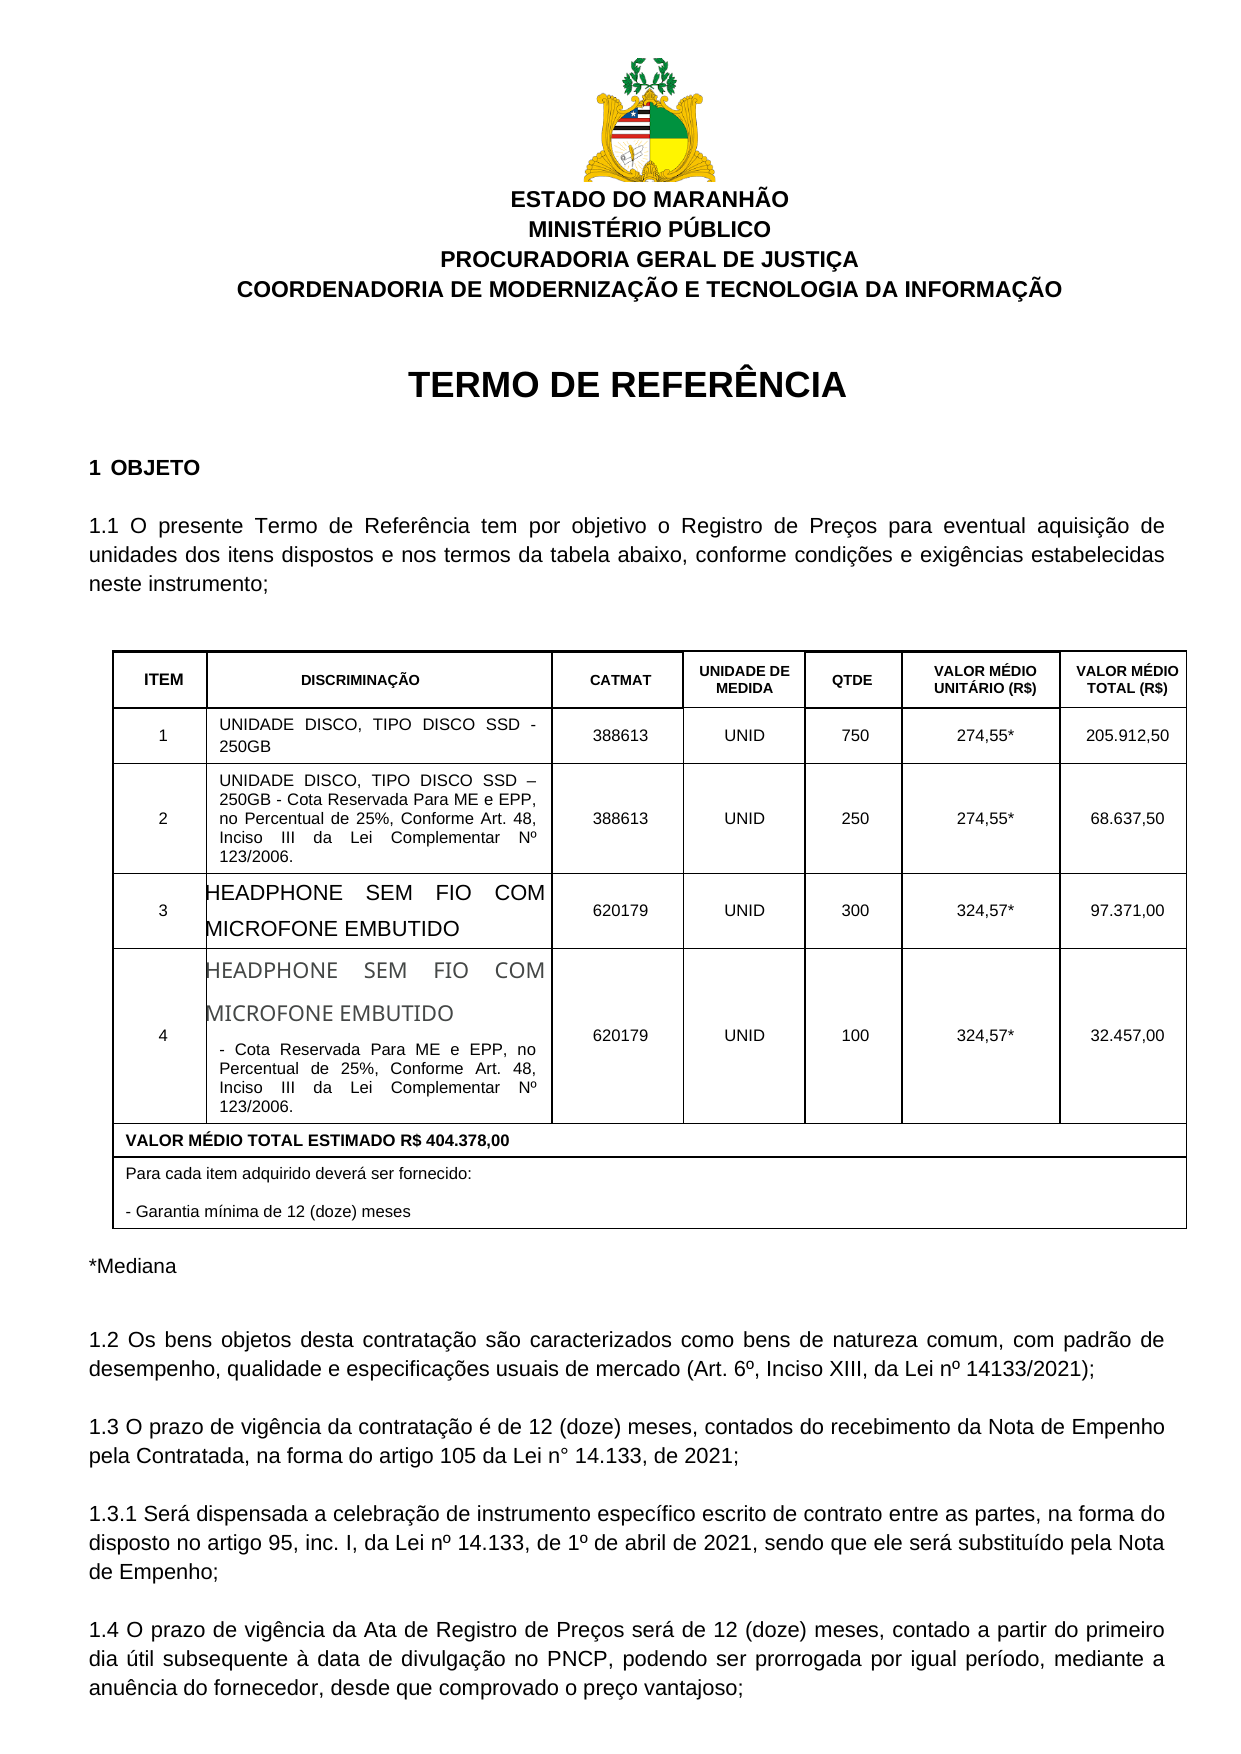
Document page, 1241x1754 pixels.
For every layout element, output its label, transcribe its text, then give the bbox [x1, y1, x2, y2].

table_cell 324,57* [903, 949, 1059, 1123]
table_cell HEADPHONE SEM FIO COM MICROFONE EMBUTIDO [207, 874, 551, 947]
table_cell UNIDADE DISCO, TIPO DISCO SSD – 250GB - Cota Reservada Para ME e EPP, no Percentual de 25%, Conforme Art. 48, Inciso III da Lei Complementar Nº 123/2006. [207, 764, 551, 872]
table_cell 250 [806, 764, 901, 872]
table_cell UNID [684, 764, 804, 872]
table_cell 300 [806, 874, 901, 947]
table_cell 324,57* [903, 874, 1059, 947]
table_cell UNIDADE DISCO, TIPO DISCO SSD - 250GB [207, 709, 551, 762]
table_cell HEADPHONE SEM FIO COM MICROFONE EMBUTIDO - Cota Reservada Para ME e EPP, no Percentual de 25%, Conforme Art. 48, Inciso III da Lei Complementar Nº 123/2006. [207, 949, 551, 1123]
table_cell 620179 [553, 874, 683, 947]
text 1.1 O presente Termo de Referência tem por objetivo o Registro de Preços para eventual aquisição de unidades dos itens dispostos e nos termos da tabela abaixo, conforme condições e exigências estabelecidas neste instrumento; [88, 513, 1167, 596]
table_cell 2 [114, 764, 206, 872]
table_cell 3 [114, 874, 206, 947]
table_header ITEM [114, 653, 206, 707]
table_header VALOR MÉDIO TOTAL (R$) [1061, 652, 1186, 707]
text 1 OBJETO [88, 455, 1167, 481]
table_cell 1 [114, 709, 206, 762]
table_cell 750 [806, 709, 901, 762]
table_cell 620179 [553, 949, 683, 1123]
table_cell UNID [684, 708, 804, 762]
picture [583, 58, 716, 182]
table_cell 205.912,50 [1061, 708, 1186, 762]
text 1.4 O prazo de vigência da Ata de Registro de Preços será de 12 (doze) meses, contado a partir do primeiro dia útil subsequente à data de divulgação no PNCP, podendo ser prorrogada por igual período, mediante a anuência do fornecedor, desde que comprovado o preço vantajoso; [88, 1617, 1167, 1700]
table_cell UNID [684, 874, 804, 947]
text 1.2 Os bens objetos desta contratação são caracterizados como bens de natureza comum, com padrão de desempenho, qualidade e especificações usuais de mercado (Art. 6º, Inciso XIII, da Lei nº 14133/2021); [88, 1327, 1167, 1381]
table_cell Para cada item adquirido deverá ser fornecido: - Garantia mínima de 12 (doze) meses [114, 1158, 1186, 1227]
text 1.3.1 Será dispensada a celebração de instrumento específico escrito de contrato entre as partes, na forma do disposto no artigo 95, inc. I, da Lei nº 14.133, de 1º de abril de 2021, sendo que ele será substituído pela Nota de Empenho; [88, 1501, 1167, 1584]
table_cell 97.371,00 [1061, 874, 1186, 947]
text *Mediana [88, 1254, 1167, 1278]
table_cell 274,55* [903, 764, 1059, 872]
table_cell 32.457,00 [1061, 949, 1186, 1123]
table_header UNIDADE DE MEDIDA [684, 652, 804, 707]
table_header VALOR MÉDIO UNITÁRIO (R$) [903, 653, 1059, 707]
table_header CATMAT [553, 653, 682, 707]
table_cell 4 [114, 949, 206, 1123]
table_header QTDE [806, 653, 901, 707]
table_cell UNID [684, 949, 804, 1123]
text TERMO DE REFERÊNCIA [88, 363, 1167, 405]
table_cell 100 [806, 949, 901, 1123]
table_header DISCRIMINAÇÃO [208, 653, 551, 707]
text 1.3 O prazo de vigência da contratação é de 12 (doze) meses, contados do recebimento da Nota de Empenho pela Contratada, na forma do artigo 105 da Lei n° 14.133, de 2021; [88, 1414, 1167, 1468]
table_cell 68.637,50 [1061, 764, 1186, 872]
table_cell VALOR MÉDIO TOTAL ESTIMADO R$ 404.378,00 [114, 1124, 1186, 1156]
table_cell 274,55* [903, 709, 1059, 762]
table_cell 388613 [553, 709, 683, 762]
table_cell 388613 [553, 764, 683, 872]
